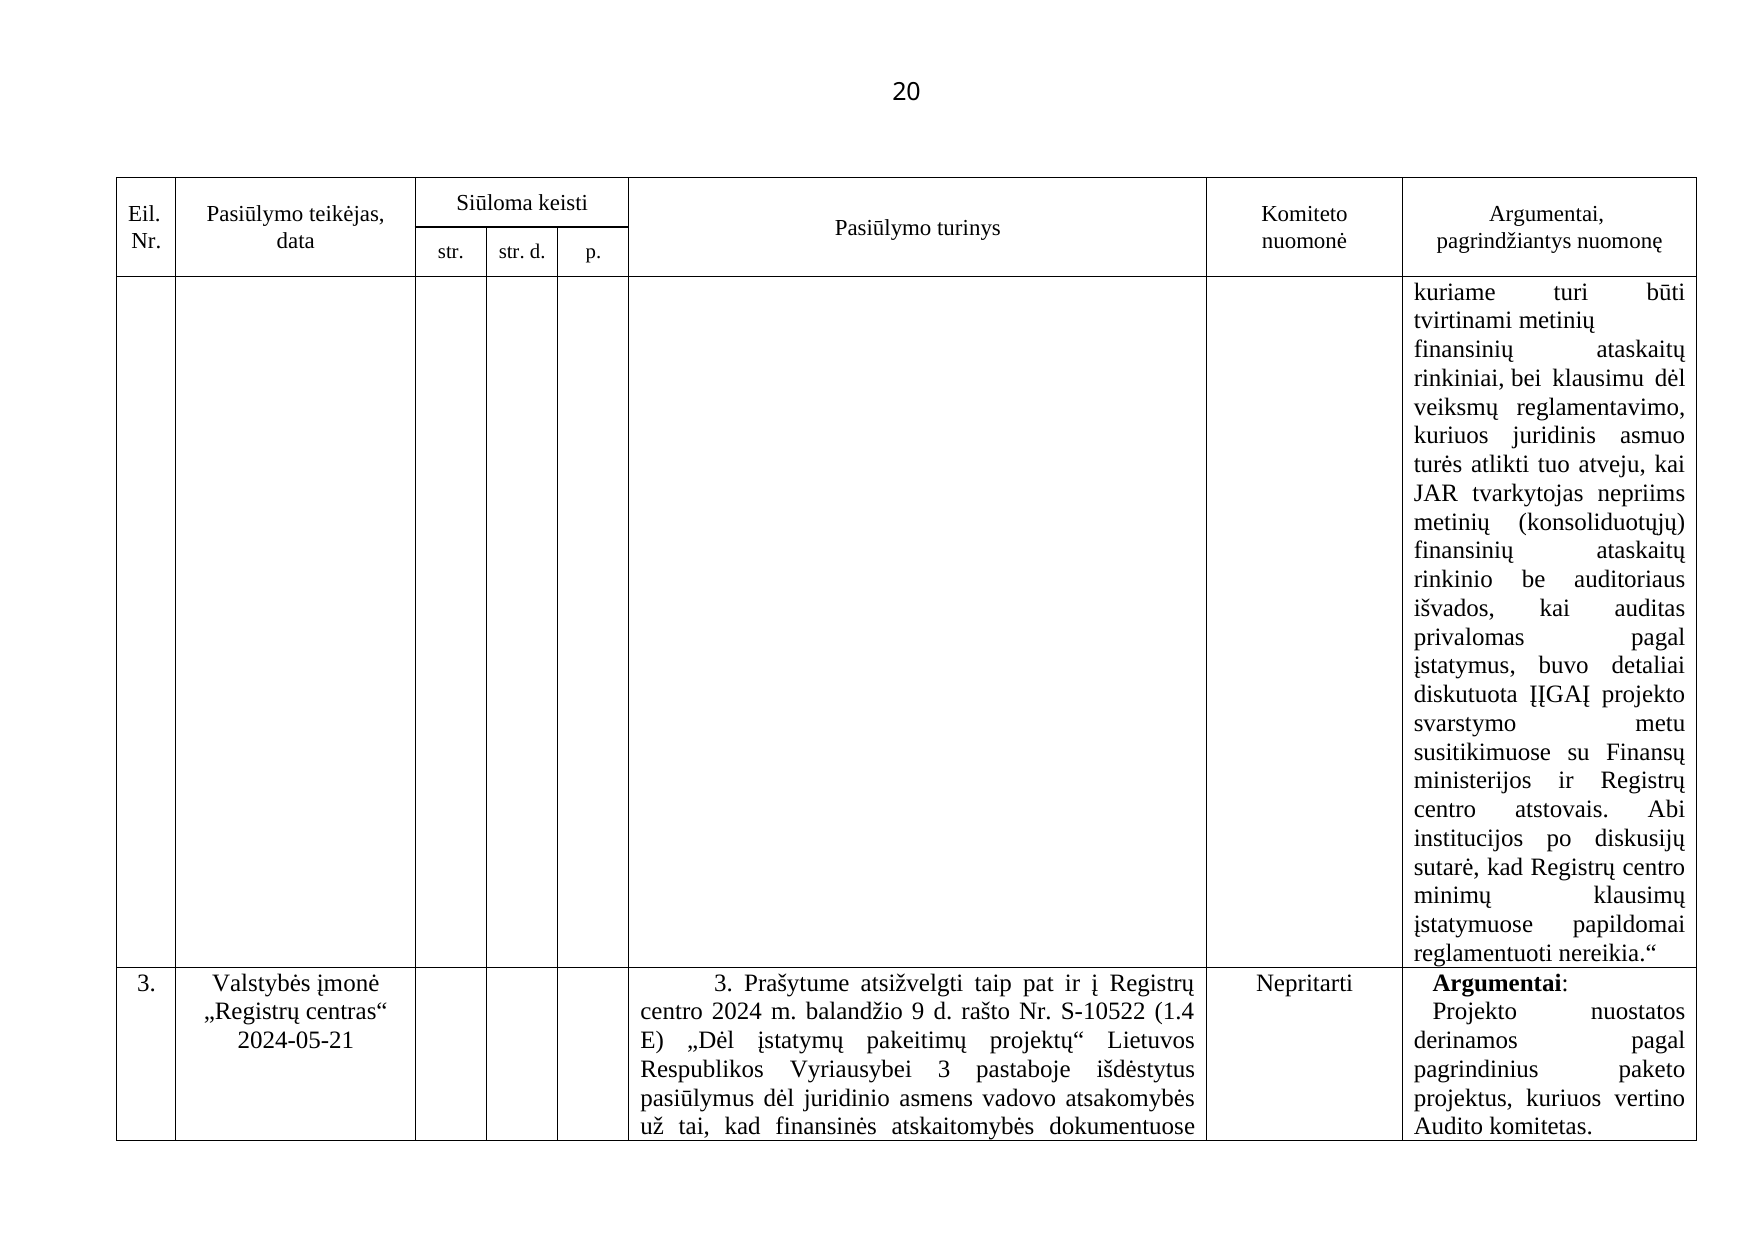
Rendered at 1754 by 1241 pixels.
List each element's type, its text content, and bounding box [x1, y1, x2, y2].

table_cell 2. Pažymėtina ir tai, kad Įstatymų projektuose nėra reglamentuojami veiksmai, kuriuos juridinis asmuo turės atlikti tuo atveju, kai JAR tvarkytojas nepriims metinio (konsoliduotųjų) finansinių ataskaitų rinkinio be auditoriaus išvados, kai auditas privalomas pagal įstatymus. Dėl šio aspekto Lietuvos Respublikos teisingumo ministerija 2023 m. liepos 17 d. rašto Nr. (1.6 Mr) 2T-827 „Dėl įstatymų projektų derinimo“ 4 pastaboje nurodė, kad: „Atskiras juridinių asmenų teisines formas reglamentuojantys įstatymai numato, kad, jeigu juridinio asmens metinių finansinių ataskaitų rinkinio auditas pagal įstatymus yra privalomas ar yra numatytas įstatuose, tvirtinamas tik audituotas metinių finansinių ataskaitų rinkinys. Įvertinus tai, svarstytina, kokios pasekmės turėtų kilti juridiniam asmeniui ir kokių veiksmų jis turėtų imtis, jeigu visuotinis dalyvių susirinkimas patvirtintų neaudituotą metinių finansinių ataskaitų rinkinį (kai auditas yra privalomas pagal įstatymus ar subjekto įstatus), kurį juridinis asmuo vėliau pateiktų JAR tvarkytojui, o pastarasis turėtų atsisakyti jį priimti. Siūlytina visuose atskiras teisines formas reguliuojančiuose įstatymuose aiškiai apibrėžti šiuos aspektus.“ Taip pat ir Registrų centras 2023 m. liepos 24 d. rašto Nr. S-27525 (1.4 E) „Dėl įstatymų projektų derinimo“ 1.3 pastaboje nurodė, kad: „Įstatymų projektuose nenustatyta, kokius veiksmus turėtų atlikti juridiniai asmenys, kurių metinės finansinės ataskaitos būtų nepriimtos dėl to, kad neatliktas privalomas auditas. Pažymėtina, kad JAR tvarkytojui yra teikiami įstatymų ir juridinio asmens steigimo dokumentų nustatyta tvarka (išskyrus tam tikras įstatymuose nustatytas išimtis) eiliniuose (metiniuose) juridinių asmenų dalyvių susirinkimuose patvirtinti metinių finansinių ataskaitų rinkiniai. Eilinis dalyvių susirinkimas vyksta vieną kartą metuose ir nei galiojantys įstatymai, nei Įstatymų projektai nenumato, kad tais pačiais metais galėtų būti šaukiamas dar vienas dalyvių susirinkimas, kurio metu būtų iš naujo tvirtinamos jau audituotos metinės finansinės ataskaitos (jei eiliniame susirinkime buvo patvirtintos neaudituotos, nors auditas buvo privalomas). Be to, teisės aktai nenumato nei patvirtintų metinių finansinių ataskaitų vėlesnio tikslinimo ar keitimo galimybės, nei galimybės pateikti JAR tvarkytojui auditoriaus išvadą tuo atveju, kai finansinių ataskaitų auditas atliktas jau po audituotų finansinių ataskaitų patvirtinimo juridinio asmens dalyvių susirinkime. Atsižvelgdami į šias aplinkybes ir siekdami teisinio aiškumo siūlome atskirų teisinių formų juridinius asmenis reglamentuojančiuose įstatymuose reglamentuoti visus paminėtus aspektus, susijusius su juridinio asmens veiksmais tuo atveju, kai finansinės ataskaitos buvo patvirtintos neatlikus privalomo audito.“ [629, 277, 1206, 967]
table_cell Nepritarti [1207, 968, 1402, 1140]
table_cell Argumentai: Projekto nuostatos derinamos pagal pagrindinius paketo projektus, kuriuos vertino Audito komitetas. [1403, 968, 1696, 1140]
table_cell [487, 968, 557, 1140]
table_header Siūloma keisti [416, 178, 628, 226]
table_cell [558, 968, 628, 1140]
table_cell [416, 277, 486, 967]
table_cell [1207, 277, 1402, 967]
table_cell str. [416, 228, 486, 276]
table_cell [416, 968, 486, 1140]
table_cell kuriame turi būti tvirtinami metinių finansinių ataskaitų rinkiniai, bei klausimu dėl veiksmų reglamentavimo, kuriuos juridinis asmuo turės atlikti tuo atveju, kai JAR tvarkytojas nepriims metinių (konsoliduotųjų) finansinių ataskaitų rinkinio be auditoriaus išvados, kai auditas privalomas pagal įstatymus, buvo detaliai diskutuota ĮĮGAĮ projekto svarstymo metu susitikimuose su Finansų ministerijos ir Registrų centro atstovais. Abi institucijos po diskusijų sutarė, kad Registrų centro minimų klausimų įstatymuose papildomai reglamentuoti nereikia.“ [1403, 277, 1696, 967]
table_cell 3. Prašytume atsižvelgti taip pat ir į Registrų centro 2024 m. balandžio 9 d. rašto Nr. S-10522 (1.4 E) „Dėl įstatymų pakeitimų projektų“ Lietuvos Respublikos Vyriausybei 3 pastaboje išdėstytus pasiūlymus dėl juridinio asmens vadovo atsakomybės už tai, kad finansinės atskaitomybės dokumentuose [629, 968, 1206, 1140]
table_cell [117, 277, 175, 967]
table_cell [487, 277, 557, 967]
table_header Komiteto nuomonė [1207, 178, 1402, 276]
table_cell [558, 277, 628, 967]
table_header Argumentai, pagrindžiantys nuomonę [1403, 178, 1696, 276]
table_header Pasiūlymo teikėjas, data [176, 178, 415, 276]
table_cell Valstybės įmonė „Registrų centras“ 2024-05-21 [176, 968, 415, 1140]
table_cell [176, 277, 415, 967]
table_header Eil. Nr. [117, 178, 175, 276]
table_cell 3. [117, 968, 175, 1140]
table_cell str. d. [487, 228, 557, 276]
table_cell p. [558, 228, 628, 276]
table_header Pasiūlymo turinys [629, 178, 1206, 276]
